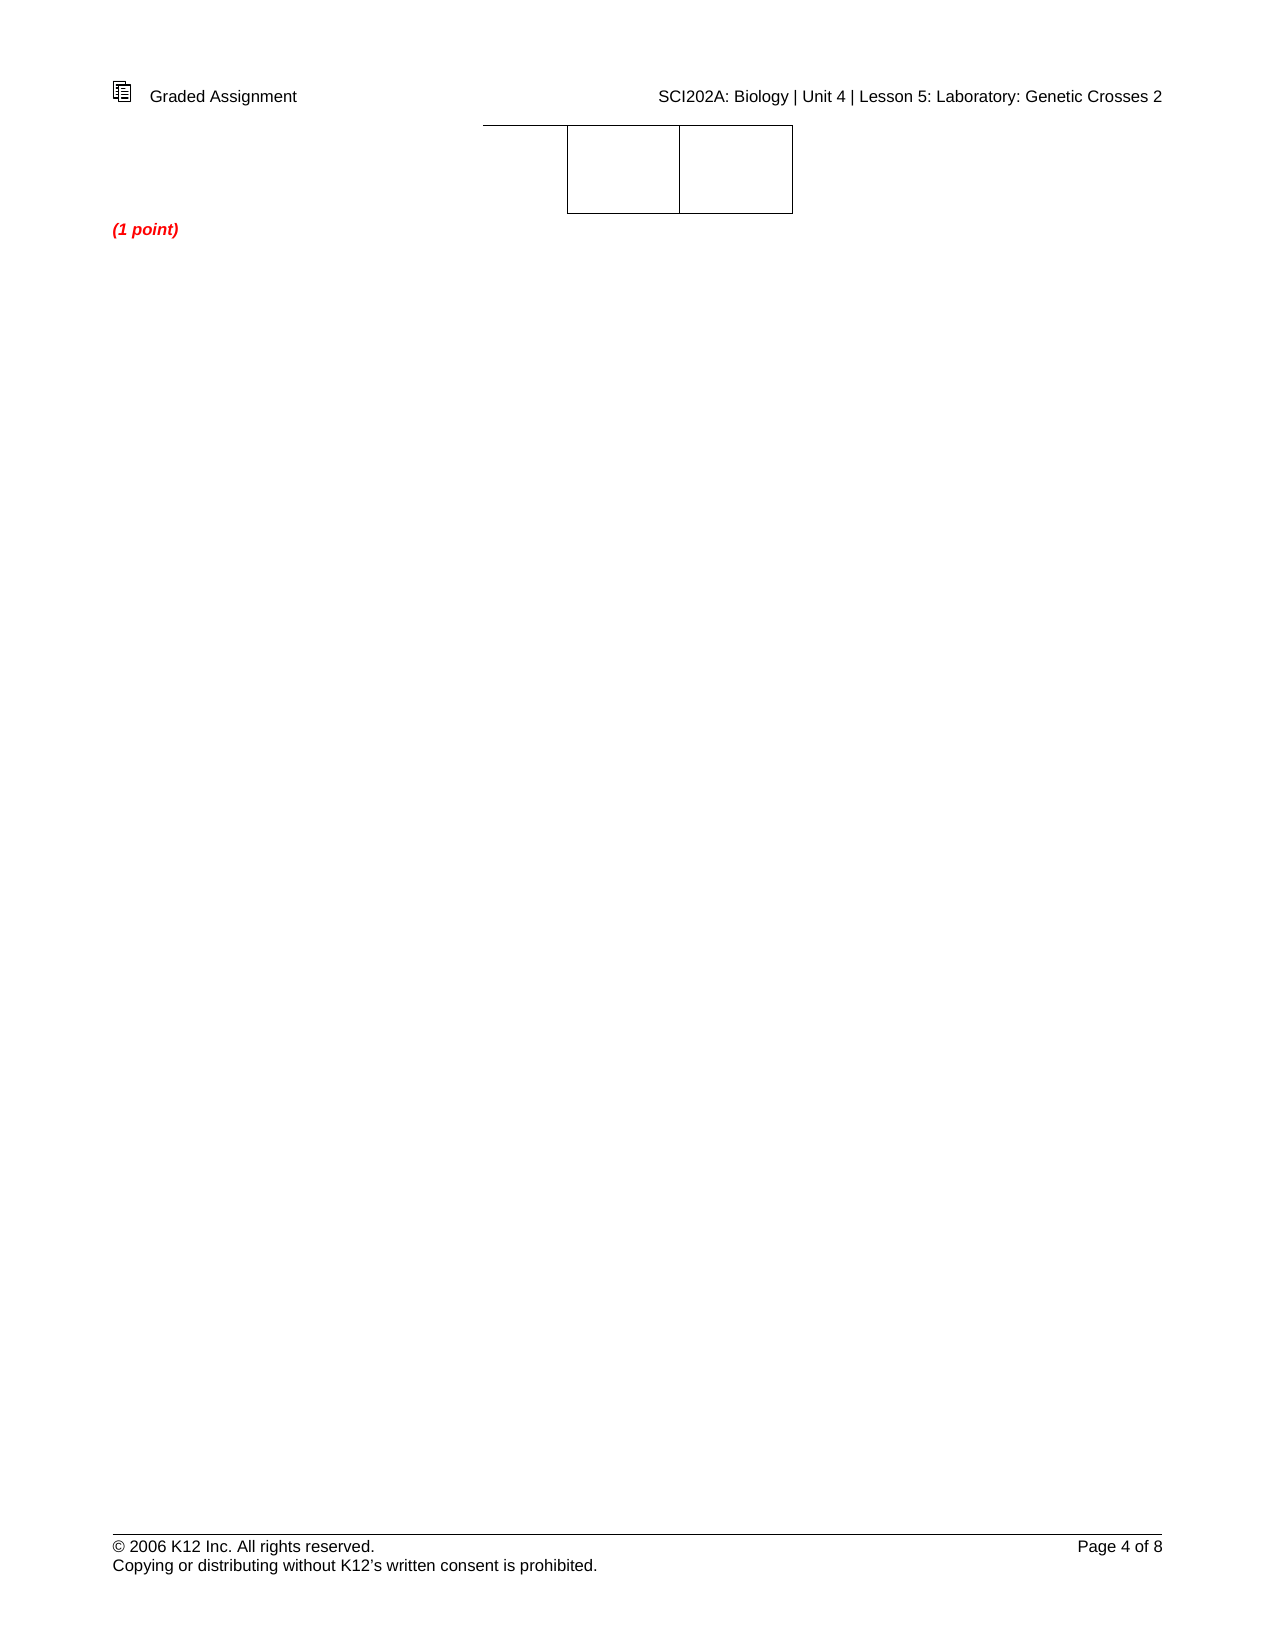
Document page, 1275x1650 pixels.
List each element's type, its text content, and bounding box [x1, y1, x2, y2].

text (1 point) [112, 214, 1162, 239]
table_cell [680, 126, 792, 213]
table_cell [483, 126, 567, 213]
table_cell [568, 126, 679, 213]
